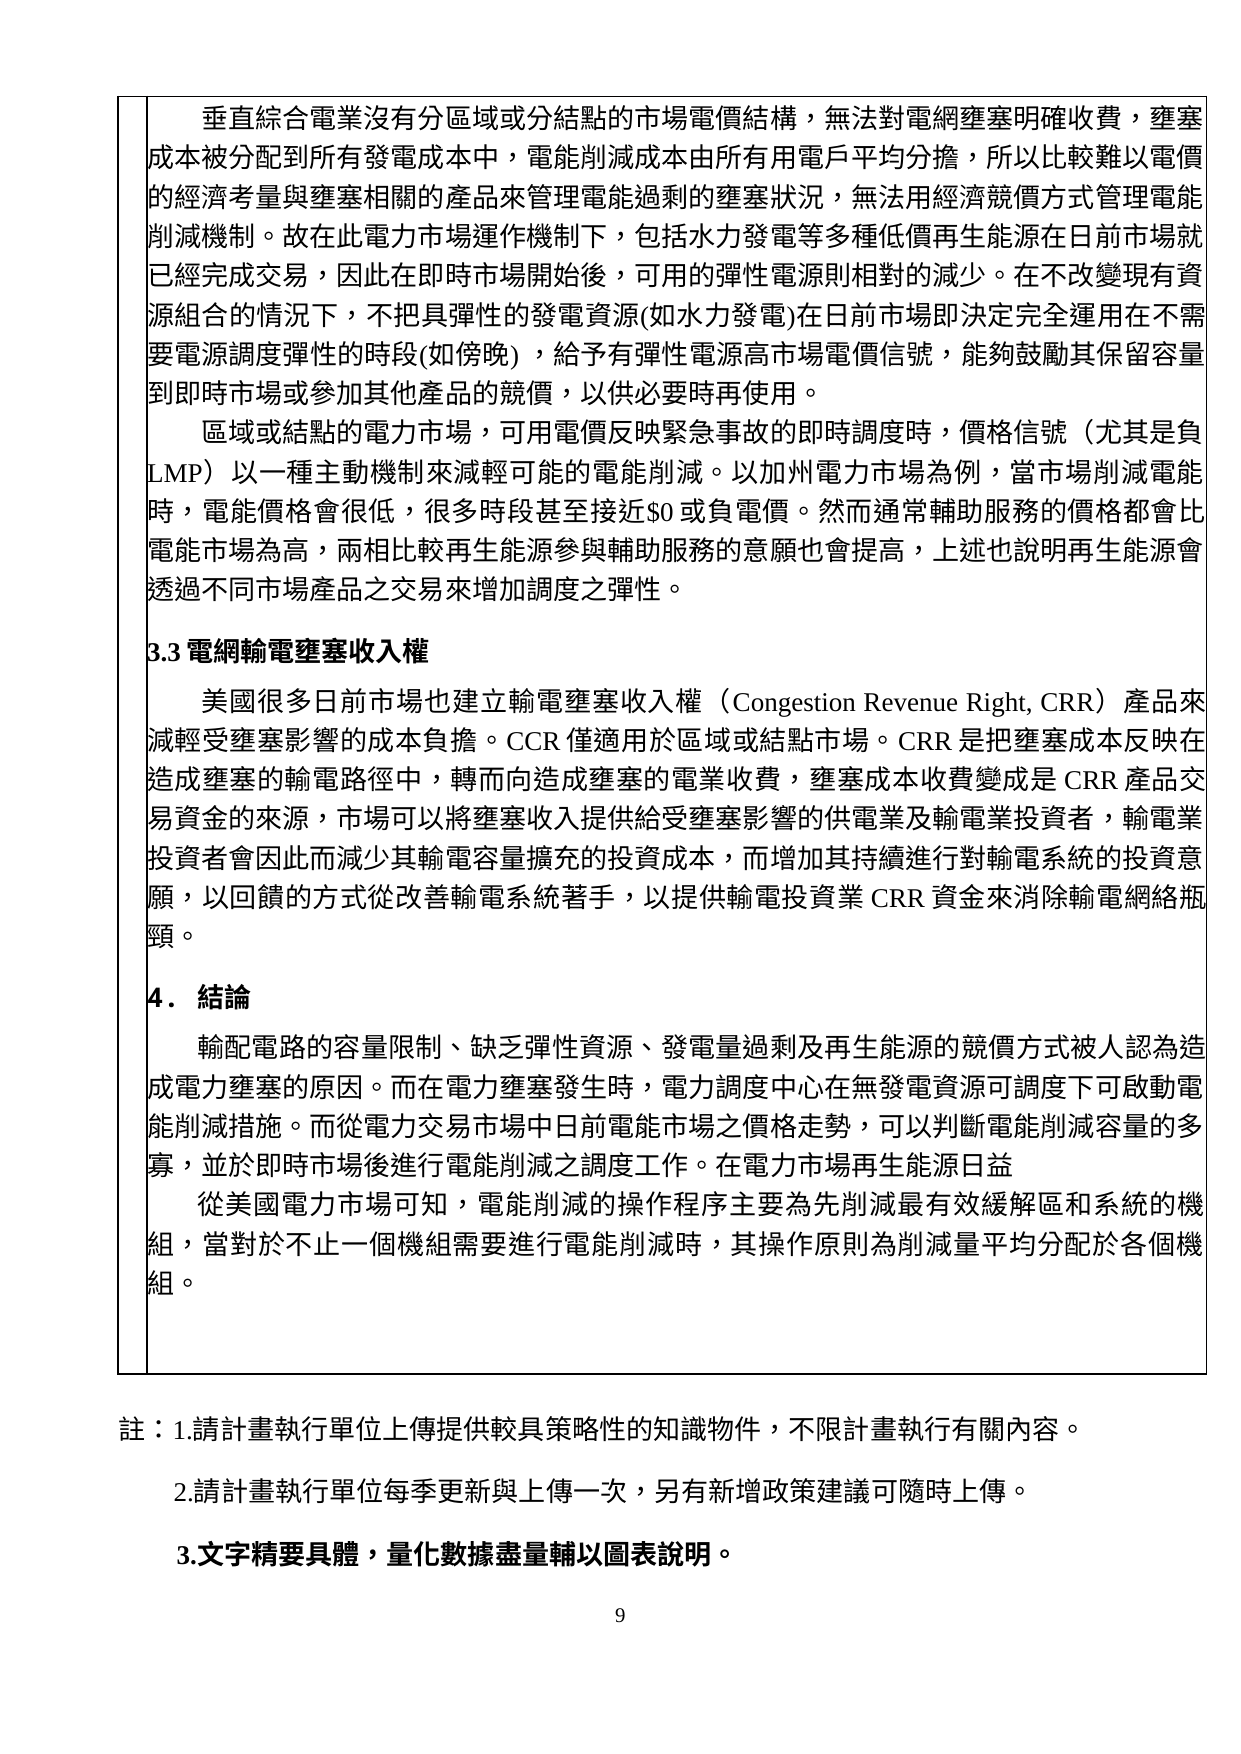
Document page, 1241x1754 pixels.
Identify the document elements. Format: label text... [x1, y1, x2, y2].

text 3.文字精要具體，量化數據盡量輔以圖表說明。 [118, 1511, 1122, 1573]
text 註：1.請計畫執行單位上傳提供較具策略性的知識物件，不限計畫執行有關內容。 [118, 1386, 1122, 1448]
table_cell [119, 97, 146, 1373]
text 2.請計畫執行單位每季更新與上傳一次，另有新增政策建議可隨時上傳。 [118, 1448, 1122, 1511]
table_cell 垂直綜合電業沒有分區域或分結點的市場電價結構，無法對電網壅塞明確收費，壅塞成本被分配到所有發電成本中，電能削減成本由所有用電戶平均分擔，所以比較難以電價的經濟考量與壅塞相關的產品來管理電能過剩的壅塞狀況，無法用經濟競價方式管理電能削減機制。故在此電力市場運作機制下，包括水力發電等多種低價再生能源在日前市場就已經完成交易，因此在即時市場開始後，可用的彈性電源則相對的減少。在不改變現有資源組合的情況下，不把具彈性的發電資源(如水力發電)在日前市場即決定完全運用在不需要電源調度彈性的時段(如傍晚) ，給予有彈性電源高市場電價信號，能夠鼓勵其保留容量到即時市場或參加其他產品的競價，以供必要時再使用。 區域或結點的電力市場，可用電價反映緊急事故的即時調度時，價格信號（尤其是負LMP）以一種主動機制來減輕可能的電能削減。以加州電力市場為例，當市場削減電能時，電能價格會很低，很多時段甚至接近$0或負電價。然而通常輔助服務的價格都會比電能市場為高，兩相比較再生能源參與輔助服務的意願也會提高，上述也說明再生能源會透過不同市場產品之交易來增加調度之彈性。 3.3電網輸電壅塞收入權 美國很多日前市場也建立輸電壅塞收入權（Congestion Revenue Right, CRR）產品來減輕受壅塞影響的成本負擔。CCR僅適用於區域或結點市場。CRR是把壅塞成本反映在造成壅塞的輸電路徑中，轉而向造成壅塞的電業收費，壅塞成本收費變成是CRR產品交易資金的來源，市場可以將壅塞收入提供給受壅塞影響的供電業及輸電業投資者，輸電業投資者會因此而減少其輸電容量擴充的投資成本，而增加其持續進行對輸電系統的投資意願，以回饋的方式從改善輸電系統著手，以提供輸電投資業CRR資金來消除輸電網絡瓶頸。 結論 輸配電路的容量限制、缺乏彈性資源、發電量過剩及再生能源的競價方式被人認為造成電力壅塞的原因。而在電力壅塞發生時，電力調度中心在無發電資源可調度下可啟動電能削減措施。而從電力交易市場中日前電能市場之價格走勢，可以判斷電能削減容量的多寡，並於即時市場後進行電能削減之調度工作。在電力市場再生能源日益 從美國電力市場可知，電能削減的操作程序主要為先削減最有效緩解區和系統的機組，當對於不止一個機組需要進行電能削減時，其操作原則為削減量平均分配於各個機組。 [148, 97, 1206, 1373]
